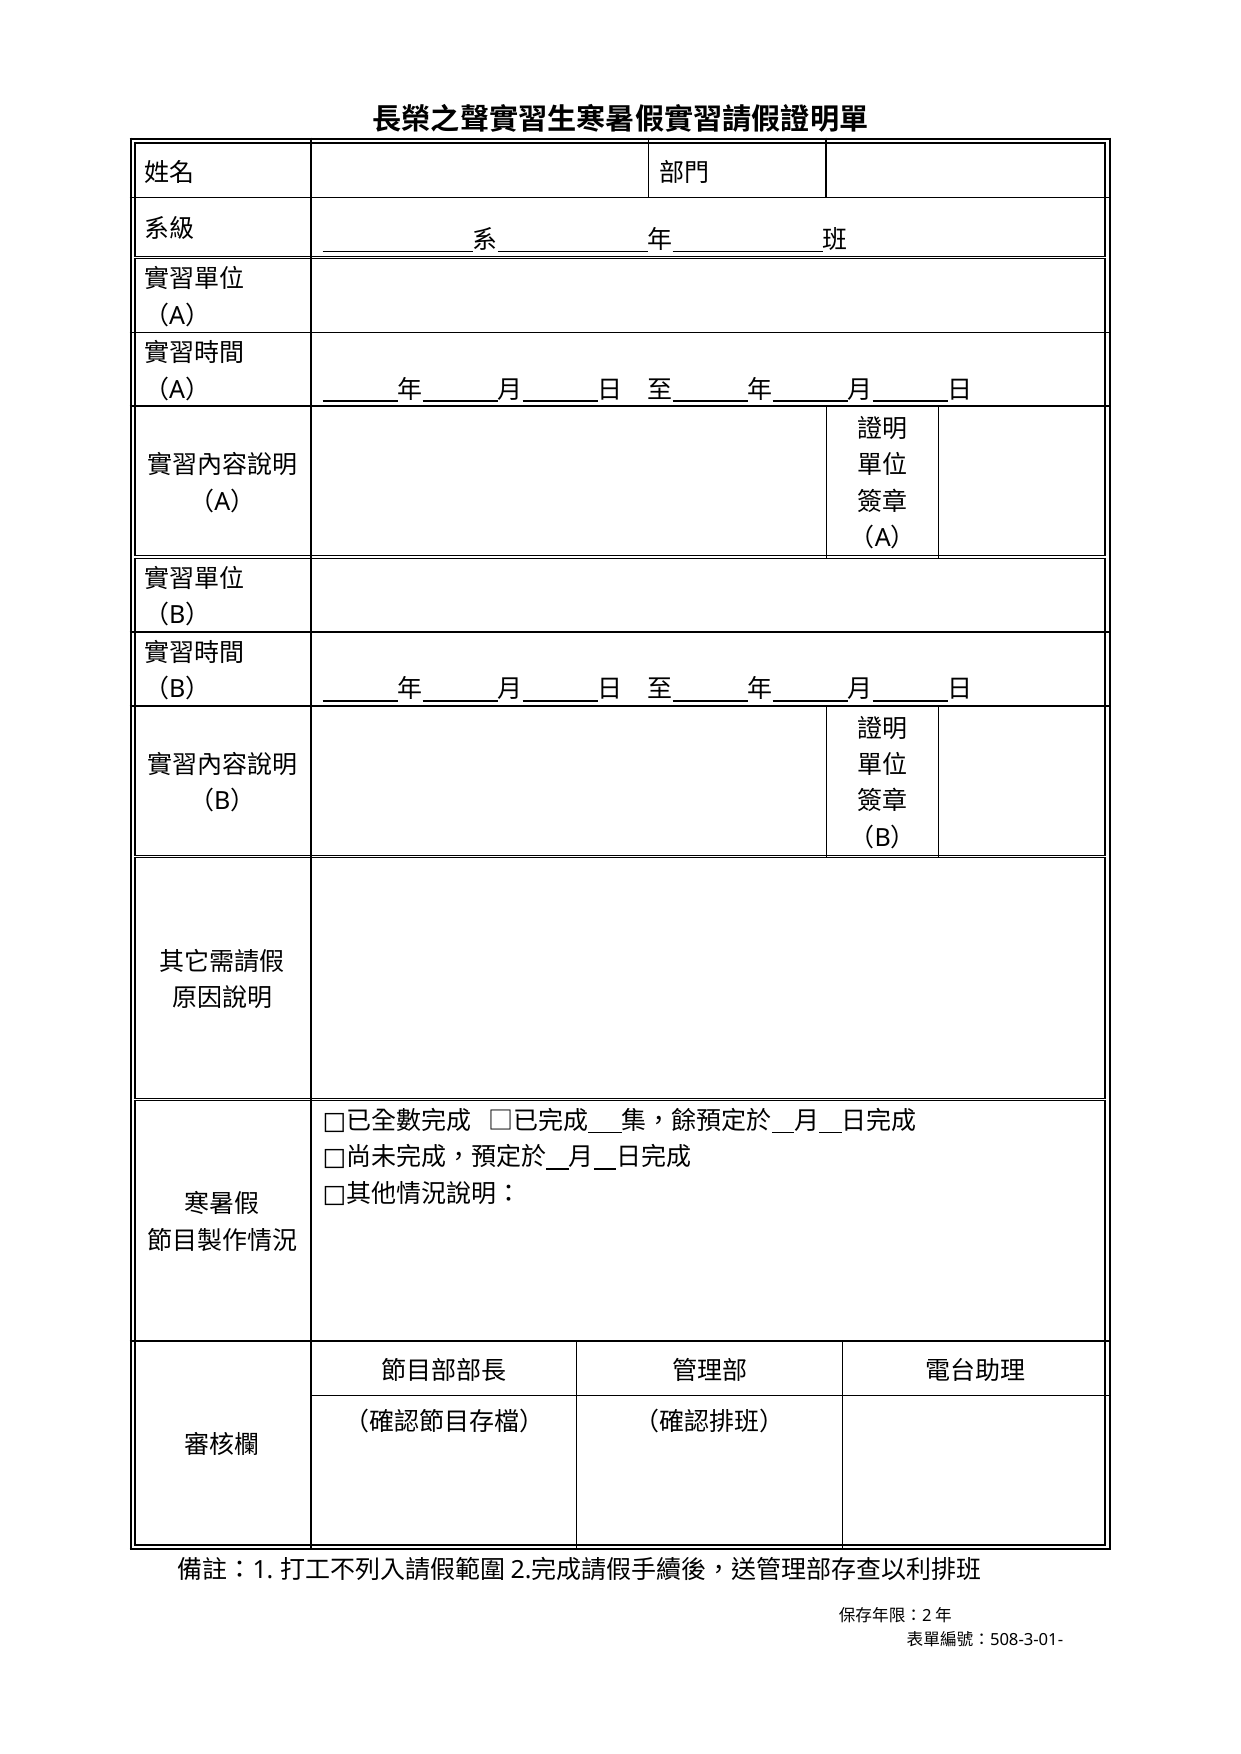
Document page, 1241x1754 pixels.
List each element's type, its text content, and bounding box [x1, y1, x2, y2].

table_header [312, 144, 648, 197]
table_cell 審核欄 [136, 1342, 310, 1544]
table_cell 系級 [136, 198, 310, 256]
table_cell 實習內容說明 （A） [136, 407, 310, 555]
table_cell [312, 259, 1104, 331]
table_cell 實習時間（B） [136, 633, 310, 705]
table_cell [312, 559, 1104, 631]
table_cell 證明 單位 簽章 （B） [827, 707, 938, 855]
text 備註：1. 打工不列入請假範圍 2.完成請假手續後，送管理部存查以利排班 [177, 1550, 1063, 1586]
table_cell 實習單位（A） [136, 259, 310, 331]
table_cell 系 年 班 [312, 198, 1104, 256]
table_cell 管理部 [577, 1342, 842, 1395]
table_cell [312, 407, 826, 555]
table_cell 實習單位（B） [136, 559, 310, 631]
table_cell 年 月 日 至 年 月 日 [312, 633, 1104, 705]
table_cell 寒暑假 節目製作情況 [136, 1101, 310, 1340]
table_cell 其它需請假 原因說明 [136, 858, 310, 1097]
table_cell 證明 單位 簽章 （A） [827, 407, 938, 555]
table_cell 節目部部長 [312, 1342, 576, 1395]
table_cell 電台助理 [843, 1342, 1104, 1395]
table_header 姓名 [136, 144, 310, 197]
table_cell 實習內容說明 （B） [136, 707, 310, 855]
table_cell 年 月 日 至 年 月 日 [312, 333, 1104, 405]
table_cell □已全數完成 □已完成 集，餘預定於 月 日完成 □尚未完成，預定於 月 日完成 □其他情況說明： [312, 1101, 1104, 1340]
table_cell （確認節目存檔） [312, 1396, 576, 1544]
table_cell [843, 1396, 1104, 1544]
table_header 部門 [649, 144, 825, 197]
table_header [827, 144, 1104, 197]
table_cell [312, 858, 1104, 1097]
table_cell [939, 407, 1104, 555]
text 長榮之聲實習生寒暑假實習請假證明單 [177, 95, 1063, 138]
table_cell [939, 707, 1104, 855]
table_cell （確認排班） [577, 1396, 842, 1544]
table_cell [312, 707, 826, 855]
table_cell 實習時間（A） [136, 333, 310, 405]
